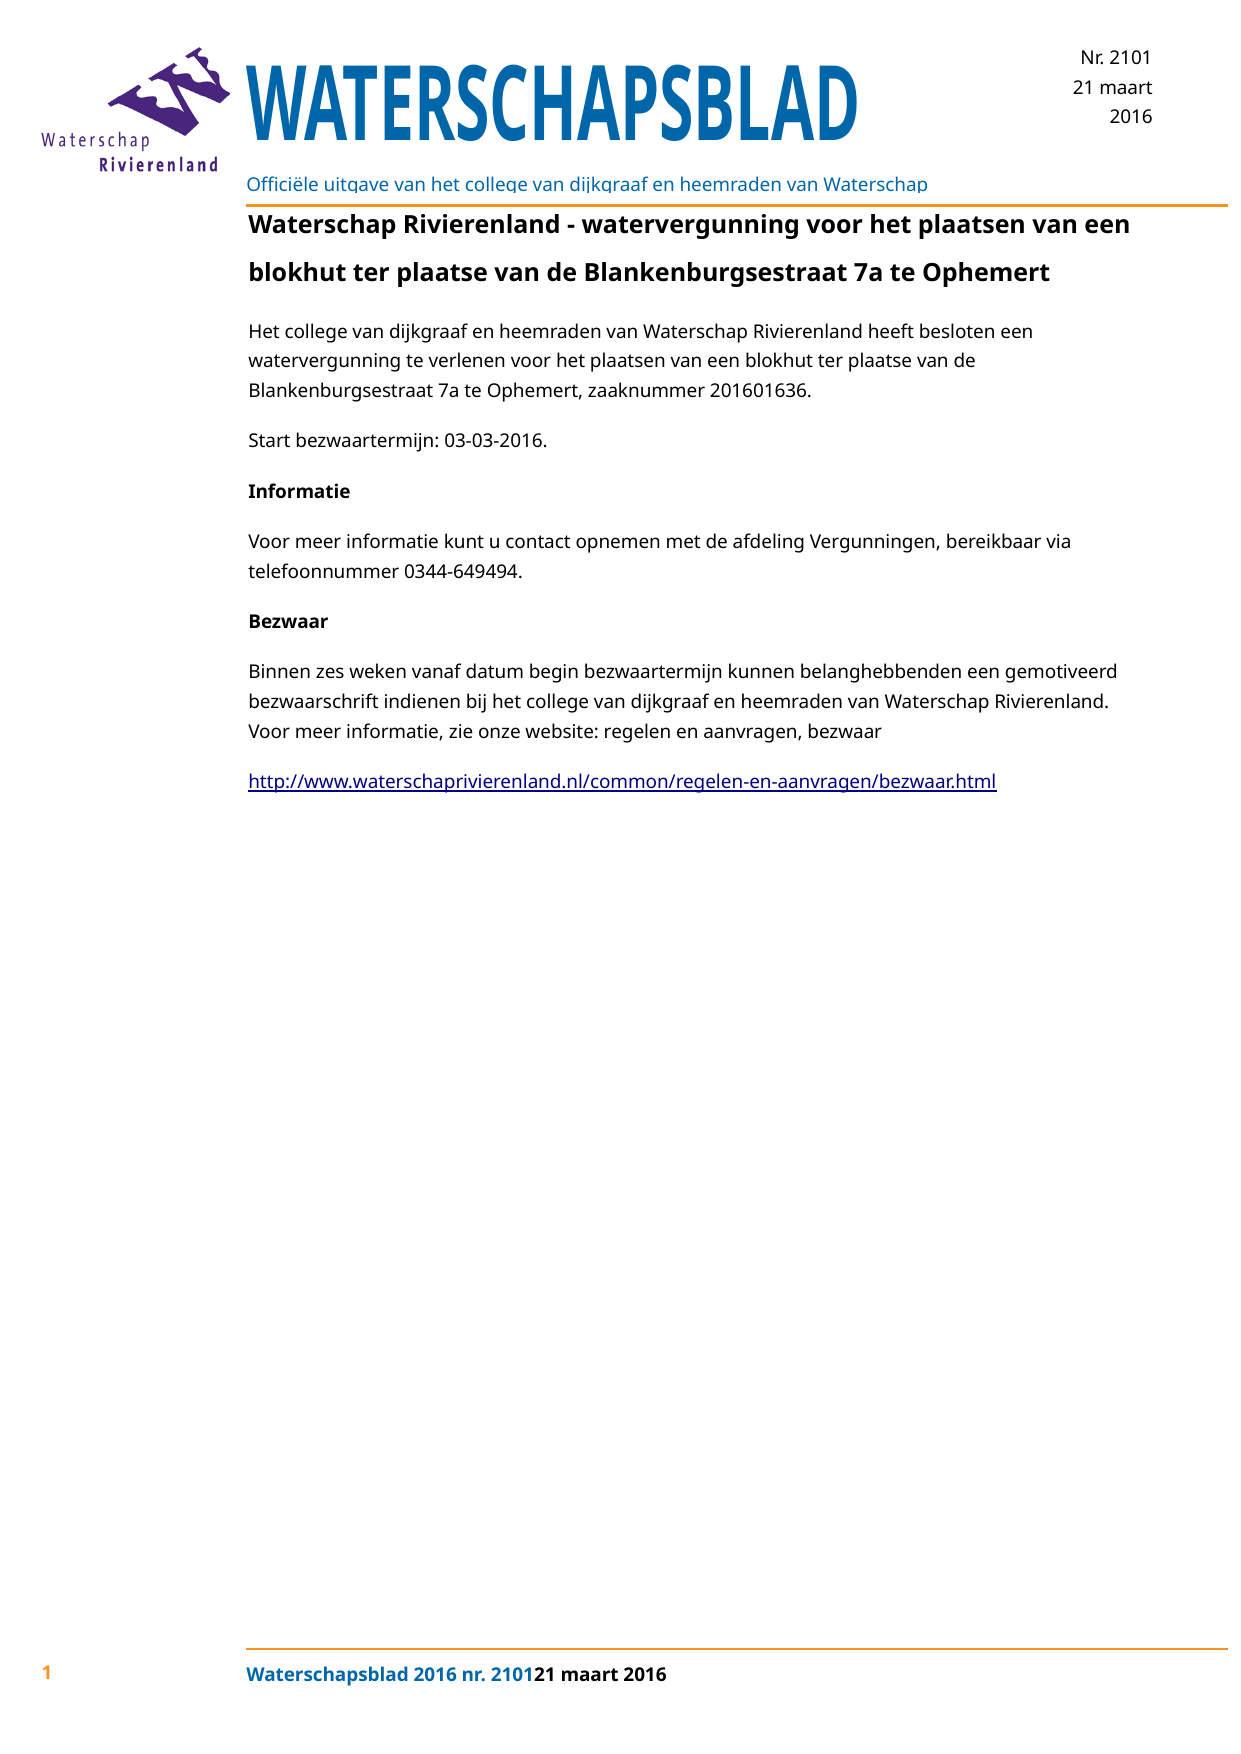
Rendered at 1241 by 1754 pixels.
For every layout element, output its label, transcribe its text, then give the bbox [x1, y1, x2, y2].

text http://www.waterschaprivierenland.nl/common/regelen-en-aanvragen/bezwaar.html [248, 768, 1152, 794]
picture [41, 47, 231, 172]
text Binnen zes weken vanaf datum begin bezwaartermijn kunnen belanghebbenden een gemotiveerd bezwaarschrift indienen bij het college van dijkgraaf en heemraden van Waterschap Rivierenland. Voor meer informatie, zie onze website: regelen en aanvragen, bezwaar [248, 659, 1152, 744]
text Waterschap Rivierenland - watervergunning voor het plaatsen van een blokhut ter plaatse van de Blankenburgsestraat 7a te Ophemert [248, 207, 1152, 288]
text Het college van dijkgraaf en heemraden van Waterschap Rivierenland heeft besloten een watervergunning te verlenen voor het plaatsen van een blokhut ter plaatse van de Blankenburgsestraat 7a te Ophemert, zaaknummer 201601636. [248, 318, 1152, 403]
text Start bezwaartermijn: 03-03-2016. [248, 427, 1152, 453]
text Voor meer informatie kunt u contact opnemen met de afdeling Vergunningen, bereikbaar via telefoonnummer 0344-649494. [248, 528, 1152, 584]
text Bezwaar [248, 608, 1152, 634]
text Informatie [248, 478, 1152, 504]
